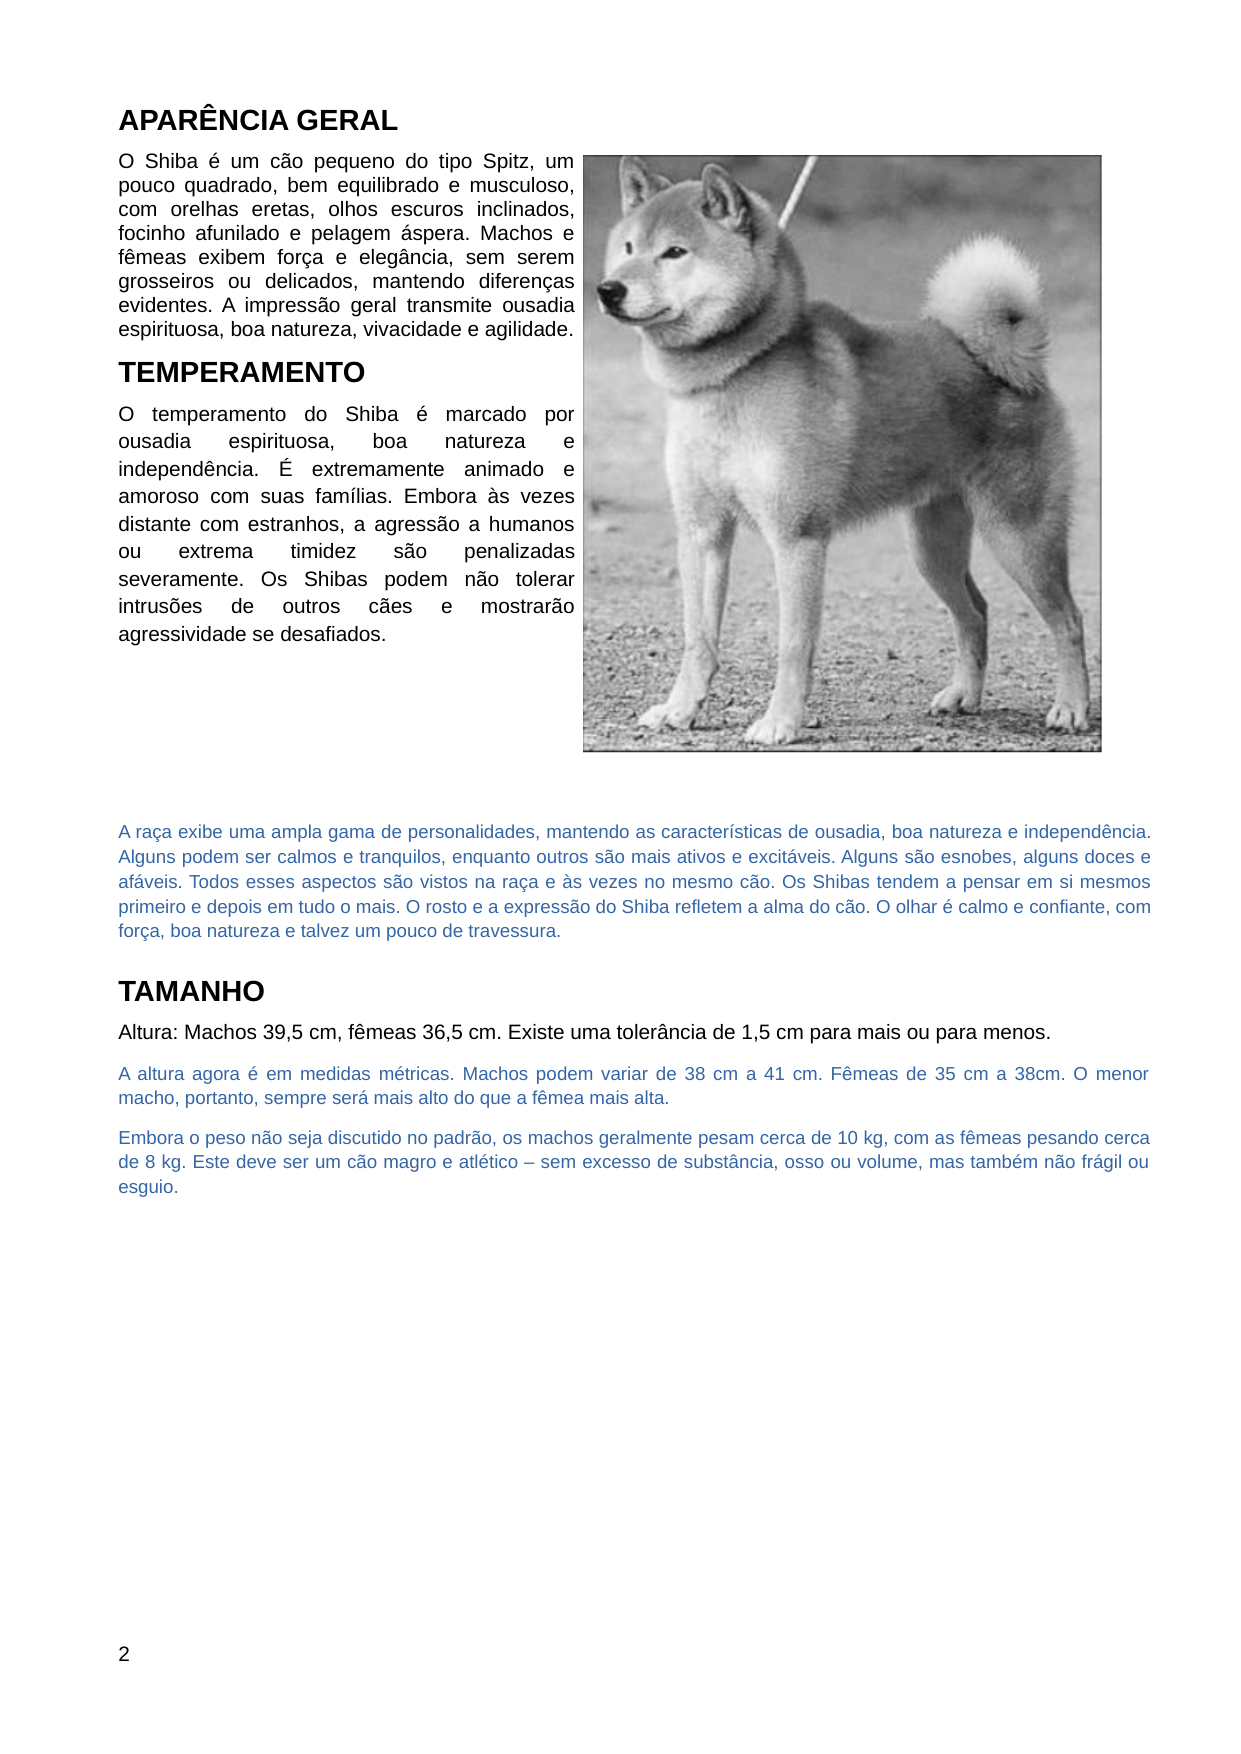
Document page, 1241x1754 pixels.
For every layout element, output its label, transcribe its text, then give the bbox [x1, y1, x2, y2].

picture [583, 155, 1102, 755]
subtitle APARÊNCIA GERAL [118, 103, 1152, 137]
subtitle TEMPERAMENTO [118, 355, 575, 389]
text Embora o peso não seja discutido no padrão, os machos geralmente pesam cerca de 10 kg, com as fêmeas pesando cerca de 8 kg. Este deve ser um cão magro e atlético – sem excesso de substância, osso ou volume, mas também não frágil ou esguio. [118, 1126, 1152, 1198]
text [1105, 401, 1152, 645]
text A altura agora é em medidas métricas. Machos podem variar de 38 cm a 41 cm. Fêmeas de 35 cm a 38cm. O menor macho, portanto, sempre será mais alto do que a fêmea mais alta. [118, 1062, 1152, 1109]
text O Shiba é um cão pequeno do tipo Spitz, um pouco quadrado, bem equilibrado e musculoso, com orelhas eretas, olhos escuros inclinados, focinho afunilado e pelagem áspera. Machos e fêmeas exibem força e elegância, sem serem grosseiros ou delicados, mantendo diferenças evidentes. A impressão geral transmite ousadia espirituosa, boa natureza, vivacidade e agilidade. [118, 149, 1152, 757]
text O temperamento do Shiba é marcado por ousadia espirituosa, boa natureza e independência. É extremamente animado e amoroso com suas famílias. Embora às vezes distante com estranhos, a agressão a humanos ou extrema timidez são penalizadas severamente. Os Shibas podem não tolerar intrusões de outros cães e mostrarão agressividade se desafiados. [118, 401, 575, 645]
text A raça exibe uma ampla gama de personalidades, mantendo as características de ousadia, boa natureza e independência. Alguns podem ser calmos e tranquilos, enquanto outros são mais ativos e excitáveis. Alguns são esnobes, alguns doces e afáveis. Todos esses aspectos são vistos na raça e às vezes no mesmo cão. Os Shibas tendem a pensar em si mesmos primeiro e depois em tudo o mais. O rosto e a expressão do Shiba refletem a alma do cão. O olhar é calmo e confiante, com força, boa natureza e talvez um pouco de travessura. [118, 821, 1152, 942]
subtitle TAMANHO [118, 974, 1152, 1008]
subtitle [1105, 355, 1152, 389]
text Altura: Machos 39,5 cm, fêmeas 36,5 cm. Existe uma tolerância de 1,5 cm para mais ou para menos. [118, 1020, 1152, 1044]
